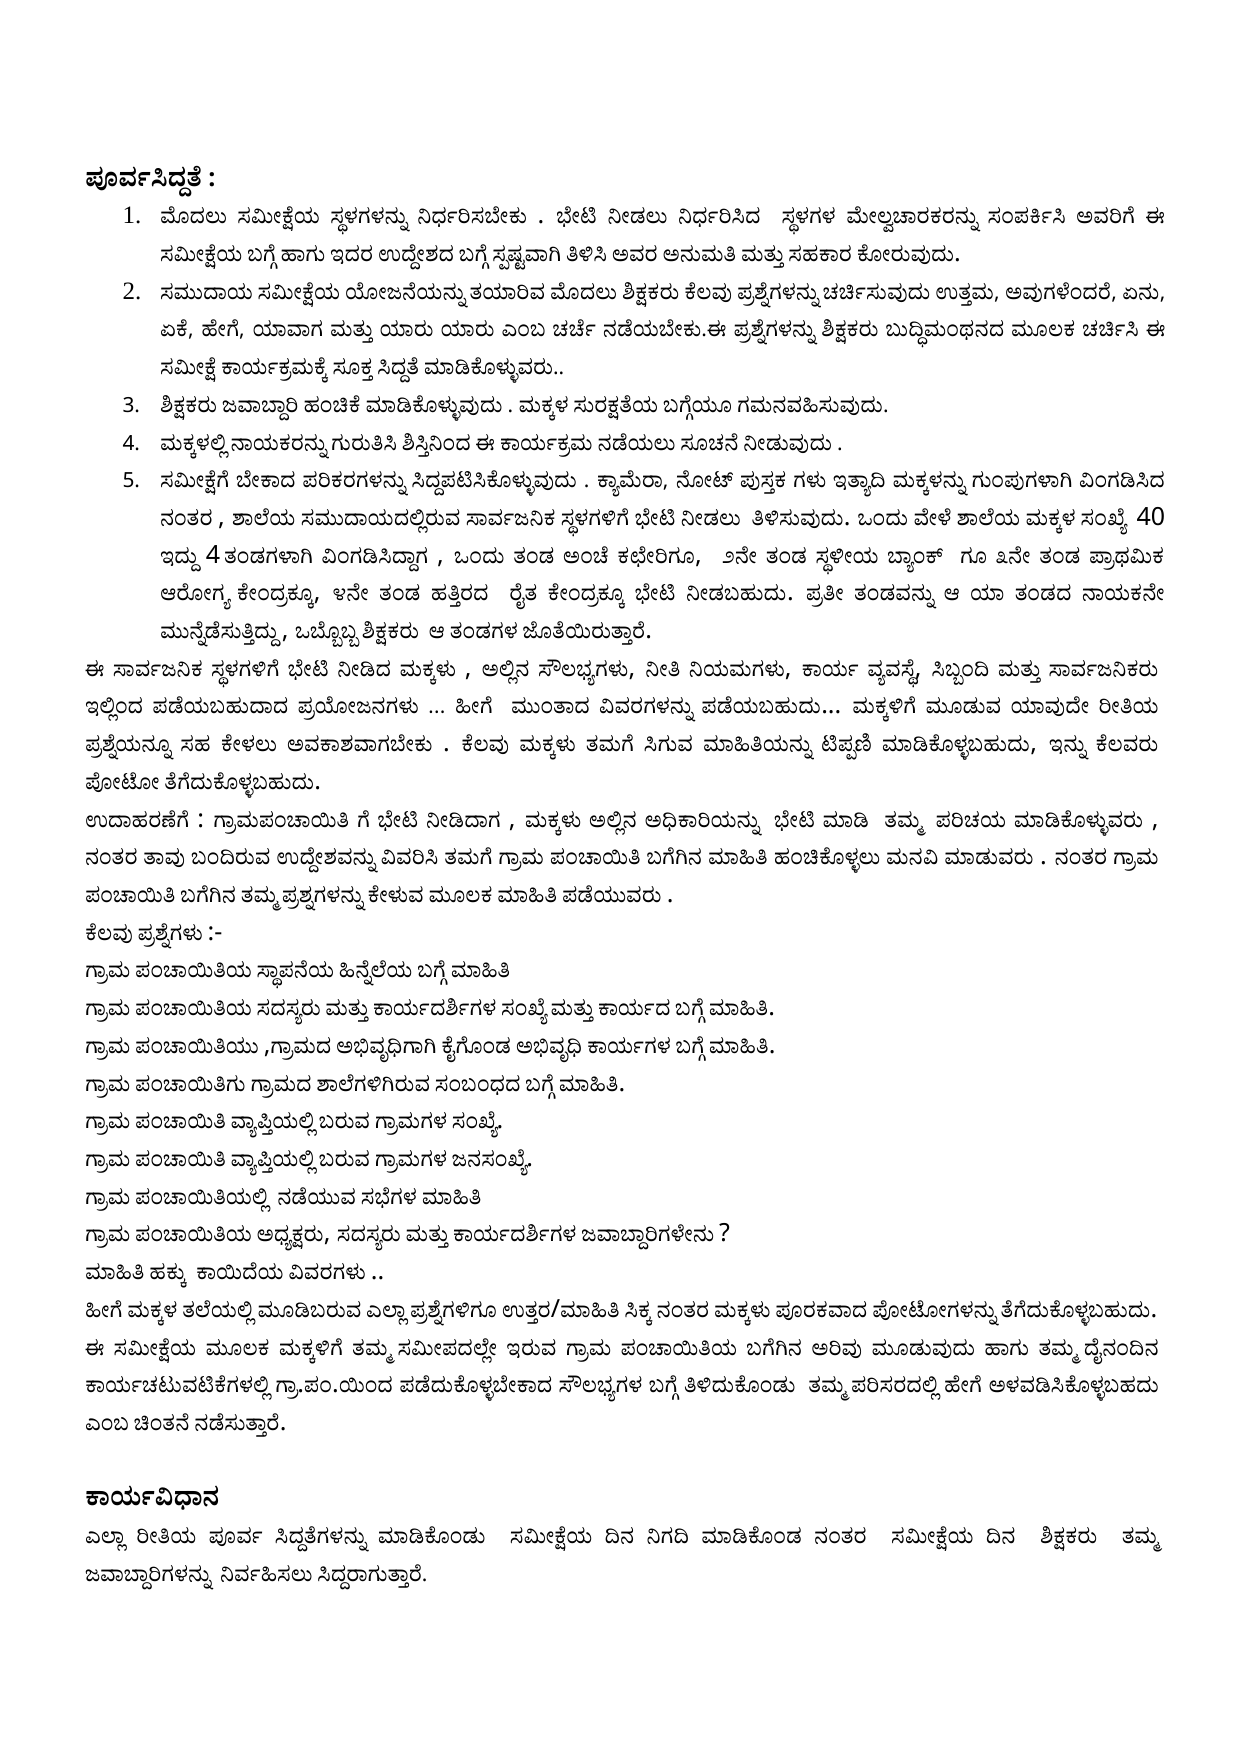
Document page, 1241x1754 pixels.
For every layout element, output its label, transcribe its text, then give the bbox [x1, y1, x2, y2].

text ಈ ಸಮೀಕ್ಷೆಯ ಮೂಲಕ ಮಕ್ಕಳಿಗೆ ತಮ್ಮ ಸಮೀಪದಲ್ಲೇ ಇರುವ ಗ್ರಾಮ ಪಂಚಾಯಿತಿಯ ಬಗೆಗಿನ ಅರಿವು ಮೂಡುವುದು ಹಾಗು ತಮ್ಮ ದೈನಂದಿನ ಕಾರ್ಯಚಟುವಟಿಕೆಗಳಲ್ಲಿ ಗ್ರಾ.ಪಂ.ಯಿಂದ ಪಡೆದುಕೊಳ್ಳಬೇಕಾದ ಸೌಲಭ್ಯಗಳ ಬಗ್ಗೆ ತಿಳಿದುಕೊಂಡು ತಮ್ಮ ಪರಿಸರದಲ್ಲಿ ಹೇಗೆ ಅಳವಡಿಸಿಕೊಳ್ಳಬಹದು ಎಂಬ ಚಿಂತನೆ ನಡೆಸುತ್ತಾರೆ. [85, 1325, 1158, 1438]
list ಮೊದಲು ಸಮೀಕ್ಷೆಯ ಸ್ಥಳಗಳನ್ನು ನಿರ್ಧರಿಸಬೇಕು . ಭೇಟಿ ನೀಡಲು ನಿರ್ಧರಿಸಿದ ಸ್ಥಳಗಳ ಮೇಲ್ವಚಾರಕರನ್ನು ಸಂಪರ್ಕಿಸಿ ಅವರಿಗೆ ಈ ಸಮೀಕ್ಷೆಯ ಬಗ್ಗೆ ಹಾಗು ಇದರ ಉದ್ದೇಶದ ಬಗ್ಗೆ ಸ್ಪಷ್ಟವಾಗಿ ತಿಳಿಸಿ ಅವರ ಅನುಮತಿ ಮತ್ತು ಸಹಕಾರ ಕೋರುವುದು. [122, 193, 1165, 269]
text ಗ್ರಾಮ ಪಂಚಾಯಿತಿಯಲ್ಲಿ ನಡೆಯುವ ಸಭೆಗಳ ಮಾಹಿತಿ [85, 1174, 1158, 1212]
text ಗ್ರಾಮ ಪಂಚಾಯಿತಿಯ ಸ್ಥಾಪನೆಯ ಹಿನ್ನೆಲೆಯ ಬಗ್ಗೆ ಮಾಹಿತಿ [85, 948, 1158, 985]
list ಶಿಕ್ಷಕರು ಜವಾಬ್ದಾರಿ ಹಂಚಿಕೆ ಮಾಡಿಕೊಳ್ಳುವುದು . ಮಕ್ಕಳ ಸುರಕ್ಷತೆಯ ಬಗ್ಗೆಯೂ ಗಮನವಹಿಸುವುದು. [122, 382, 1165, 420]
text ಗ್ರಾಮ ಪಂಚಾಯಿತಿ ವ್ಯಾಪ್ತಿಯಲ್ಲಿ ಬರುವ ಗ್ರಾಮಗಳ ಸಂಖ್ಯೆ. [85, 1098, 1158, 1136]
text ಹೀಗೆ ಮಕ್ಕಳ ತಲೆಯಲ್ಲಿ ಮೂಡಿಬರುವ ಎಲ್ಲಾ ಪ್ರಶ್ನೆಗಳಿಗೂ ಉತ್ತರ/ಮಾಹಿತಿ ಸಿಕ್ಕ ನಂತರ ಮಕ್ಕಳು ಪೂರಕವಾದ ಪೋಟೋಗಳನ್ನು ತೆಗೆದುಕೊಳ್ಳಬಹುದು. [85, 1287, 1158, 1325]
text ಗ್ರಾಮ ಪಂಚಾಯಿತಿಗು ಗ್ರಾಮದ ಶಾಲೆಗಳಿಗಿರುವ ಸಂಬಂಧದ ಬಗ್ಗೆ ಮಾಹಿತಿ. [85, 1061, 1158, 1098]
text ಗ್ರಾಮ ಪಂಚಾಯಿತಿಯ ಸದಸ್ಯರು ಮತ್ತು ಕಾರ್ಯದರ್ಶಿಗಳ ಸಂಖ್ಯೆ ಮತ್ತು ಕಾರ್ಯದ ಬಗ್ಗೆ ಮಾಹಿತಿ. [85, 985, 1158, 1023]
text ಗ್ರಾಮ ಪಂಚಾಯಿತಿ ವ್ಯಾಪ್ತಿಯಲ್ಲಿ ಬರುವ ಗ್ರಾಮಗಳ ಜನಸಂಖ್ಯೆ. [85, 1136, 1158, 1174]
text ಈ ಸಾರ್ವಜನಿಕ ಸ್ಥಳಗಳಿಗೆ ಭೇಟಿ ನೀಡಿದ ಮಕ್ಕಳು , ಅಲ್ಲಿನ ಸೌಲಭ್ಯಗಳು, ನೀತಿ ನಿಯಮಗಳು, ಕಾರ್ಯ ವ್ಯವಸ್ಥೆ, ಸಿಬ್ಬಂದಿ ಮತ್ತು ಸಾರ್ವಜನಿಕರು ಇಲ್ಲಿಂದ ಪಡೆಯಬಹುದಾದ ಪ್ರಯೋಜನಗಳು … ಹೀಗೆ ಮುಂತಾದ ವಿವರಗಳನ್ನು ಪಡೆಯಬಹುದು... ಮಕ್ಕಳಿಗೆ ಮೂಡುವ ಯಾವುದೇ ರೀತಿಯ ಪ್ರಶ್ನೆಯನ್ನೂ ಸಹ ಕೇಳಲು ಅವಕಾಶವಾಗಬೇಕು . ಕೆಲವು ಮಕ್ಕಳು ತಮಗೆ ಸಿಗುವ ಮಾಹಿತಿಯನ್ನು ಟಿಪ್ಪಣಿ ಮಾಡಿಕೊಳ್ಳಬಹುದು, ಇನ್ನು ಕೆಲವರು ಪೋಟೋ ತೆಗೆದುಕೊಳ್ಳಬಹುದು. [85, 646, 1158, 797]
text ಉದಾಹರಣೆಗೆ : ಗ್ರಾಮಪಂಚಾಯಿತಿ ಗೆ ಭೇಟಿ ನೀಡಿದಾಗ , ಮಕ್ಕಳು ಅಲ್ಲಿನ ಅಧಿಕಾರಿಯನ್ನು ಭೇಟಿ ಮಾಡಿ ತಮ್ಮ ಪರಿಚಯ ಮಾಡಿಕೊಳ್ಳುವರು , ನಂತರ ತಾವು ಬಂದಿರುವ ಉದ್ದೇಶವನ್ನು ವಿವರಿಸಿ ತಮಗೆ ಗ್ರಾಮ ಪಂಚಾಯಿತಿ ಬಗೆಗಿನ ಮಾಹಿತಿ ಹಂಚಿಕೊಳ್ಳಲು ಮನವಿ ಮಾಡುವರು . ನಂತರ ಗ್ರಾಮ ಪಂಚಾಯಿತಿ ಬಗೆಗಿನ ತಮ್ಮ ಪ್ರಶ್ನಗಳನ್ನು ಕೇಳುವ ಮೂಲಕ ಮಾಹಿತಿ ಪಡೆಯುವರು . [85, 797, 1158, 910]
list ಸಮೀಕ್ಷೆಗೆ ಬೇಕಾದ ಪರಿಕರಗಳನ್ನು ಸಿದ್ದಪಟಿಸಿಕೊಳ್ಳುವುದು . ಕ್ಯಾಮೆರಾ, ನೋಟ್ ಪುಸ್ತಕ ಗಳು ಇತ್ಯಾದಿ ಮಕ್ಕಳನ್ನು ಗುಂಪುಗಳಾಗಿ ವಿಂಗಡಿಸಿದ ನಂತರ , ಶಾಲೆಯ ಸಮುದಾಯದಲ್ಲಿರುವ ಸಾರ್ವಜನಿಕ ಸ್ಥಳಗಳಿಗೆ ಭೇಟಿ ನೀಡಲು ತಿಳಿಸುವುದು. ಒಂದು ವೇಳೆ ಶಾಲೆಯ ಮಕ್ಕಳ ಸಂಖ್ಯೆ 40 ಇದ್ದು 4ತಂಡಗಳಾಗಿ ವಿಂಗಡಿಸಿದ್ದಾಗ , ಒಂದು ತಂಡ ಅಂಚೆ ಕಛೇರಿಗೂ, ೨ನೇ ತಂಡ ಸ್ಥಳೀಯ ಬ್ಯಾಂಕ್ ಗೂ ೩ನೇ ತಂಡ ಪ್ರಾಥಮಿಕ ಆರೋಗ್ಯ ಕೇಂದ್ರಕ್ಕೂ, ೪ನೇ ತಂಡ ಹತ್ತಿರದ ರೈತ ಕೇಂದ್ರಕ್ಕೂ ಭೇಟಿ ನೀಡಬಹುದು. ಪ್ರತೀ ತಂಡವನ್ನು ಆ ಯಾ ತಂಡದ ನಾಯಕನೇ ಮುನ್ನೆಡೆಸುತ್ತಿದ್ದು , ಒಬ್ಬೊಬ್ಬ ಶಿಕ್ಷಕರು ಆ ತಂಡಗಳ ಜೊತೆಯಿರುತ್ತಾರೆ. [122, 457, 1165, 646]
text ಕಾರ್ಯವಿಧಾನ [85, 1476, 1158, 1513]
text ಗ್ರಾಮ ಪಂಚಾಯಿತಿಯು ,ಗ್ರಾಮದ ಅಭಿವೃಧಿಗಾಗಿ ಕೈಗೊಂಡ ಅಭಿವೃಧಿ ಕಾರ್ಯಗಳ ಬಗ್ಗೆ ಮಾಹಿತಿ. [85, 1023, 1158, 1061]
text ಪೂರ್ವಸಿದ್ದತೆ : [85, 156, 1158, 193]
text ಮಾಹಿತಿ ಹಕ್ಕು ಕಾಯಿದೆಯ ವಿವರಗಳು .. [85, 1249, 1158, 1287]
text ಎಲ್ಲಾ ರೀತಿಯ ಪೂರ್ವ ಸಿದ್ದತೆಗಳನ್ನು ಮಾಡಿಕೊಂಡು ಸಮೀಕ್ಷೆಯ ದಿನ ನಿಗದಿ ಮಾಡಿಕೊಂಡ ನಂತರ ಸಮೀಕ್ಷೆಯ ದಿನ ಶಿಕ್ಷಕರು ತಮ್ಮ ಜವಾಬ್ದಾರಿಗಳನ್ನು ನಿರ್ವಹಿಸಲು ಸಿದ್ದರಾಗುತ್ತಾರೆ. [85, 1513, 1158, 1589]
list ಮಕ್ಕಳಲ್ಲಿ ನಾಯಕರನ್ನು ಗುರುತಿಸಿ ಶಿಸ್ತಿನಿಂದ ಈ ಕಾರ್ಯಕ್ರಮ ನಡೆಯಲು ಸೂಚನೆ ನೀಡುವುದು . [122, 420, 1165, 457]
text ಕೆಲವು ಪ್ರಶ್ನೆಗಳು :- [85, 910, 1158, 948]
list ಸಮುದಾಯ ಸಮೀಕ್ಷೆಯ ಯೋಜನೆಯನ್ನು ತಯಾರಿವ ಮೊದಲು ಶಿಕ್ಷಕರು ಕೆಲವು ಪ್ರಶ್ನೆಗಳನ್ನು ಚರ್ಚಿಸುವುದು ಉತ್ತಮ, ಅವುಗಳೆಂದರೆ, ಏನು, ಏಕೆ, ಹೇಗೆ, ಯಾವಾಗ ಮತ್ತು ಯಾರು ಯಾರು ಎಂಬ ಚರ್ಚೆ ನಡೆಯಬೇಕು.ಈ ಪ್ರಶ್ನೆಗಳನ್ನು ಶಿಕ್ಷಕರು ಬುದ್ಧಿಮಂಥನದ ಮೂಲಕ ಚರ್ಚಿಸಿ ಈ ಸಮೀಕ್ಷೆ ಕಾರ್ಯಕ್ರಮಕ್ಕೆ ಸೂಕ್ತ ಸಿದ್ದತೆ ಮಾಡಿಕೊಳ್ಳುವರು.. [122, 269, 1165, 382]
text ಗ್ರಾಮ ಪಂಚಾಯಿತಿಯ ಅಧ್ಯಕ್ಷರು, ಸದಸ್ಯರು ಮತ್ತು ಕಾರ್ಯದರ್ಶಿಗಳ ಜವಾಬ್ದಾರಿಗಳೇನು ? [85, 1212, 1158, 1249]
